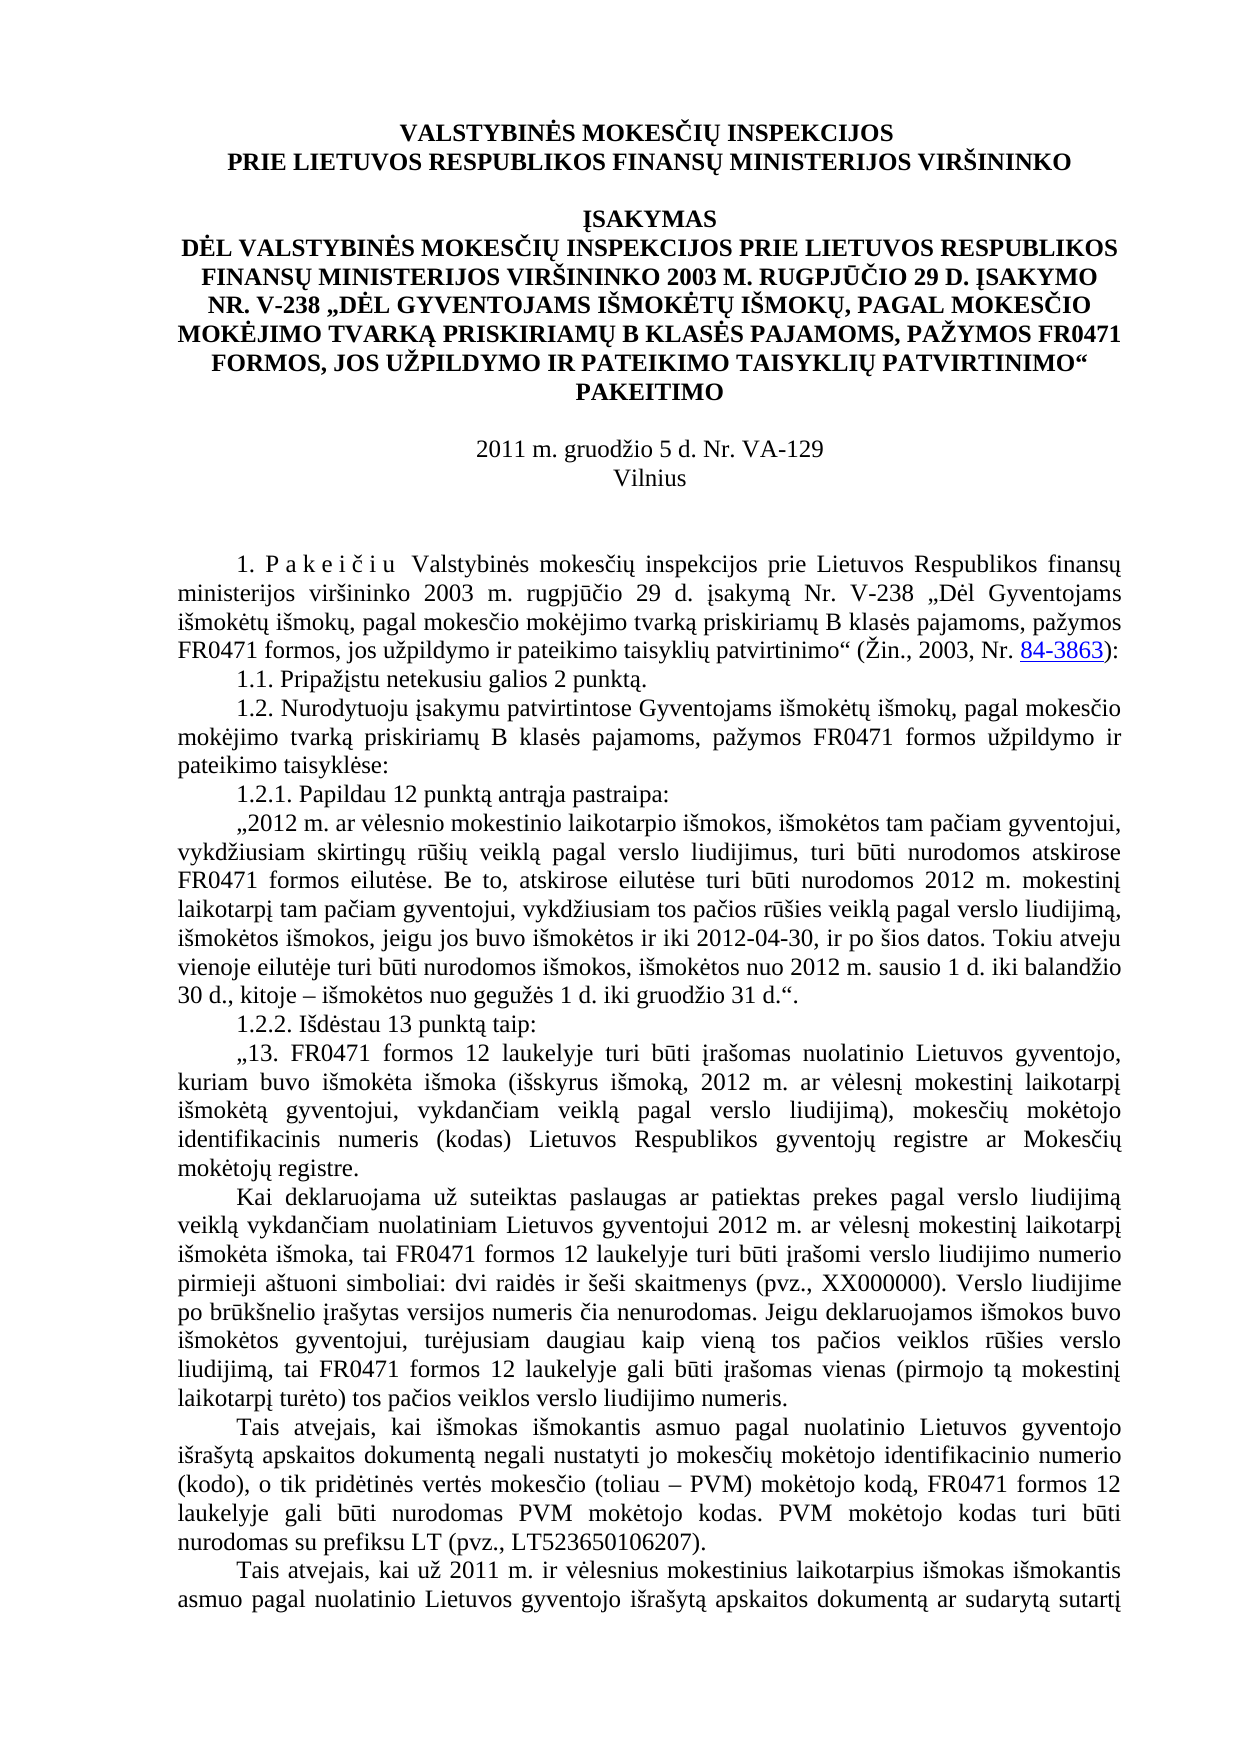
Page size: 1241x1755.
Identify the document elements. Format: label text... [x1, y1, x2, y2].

text 1.2. Nurodytuoju įsakymu patvirtintose Gyventojams išmokėtų išmokų, pagal mokesčio mokėjimo tvarką priskiriamų B klasės pajamoms, pažymos FR0471 formos užpildymo ir pateikimo taisyklėse: [177, 693, 1122, 779]
text VALSTYBINĖS MOKESČIŲ INSPEKCIJOS PRIE LIETUVOS RESPUBLIKOS FINANSŲ MINISTERIJOS VIRŠININKO [177, 118, 1122, 176]
text „13. FR0471 formos 12 laukelyje turi būti įrašomas nuolatinio Lietuvos gyventojo, kuriam buvo išmokėta išmoka (išskyrus išmoką, 2012 m. ar vėlesnį mokestinį laikotarpį išmokėtą gyventojui, vykdančiam veiklą pagal verslo liudijimą), mokesčių mokėtojo identifikacinis numeris (kodas) Lietuvos Respublikos gyventojų registre ar Mokesčių mokėtojų registre. [177, 1038, 1122, 1182]
text 2011 m. gruodžio 5 d. Nr. VA-129 [177, 434, 1122, 463]
text 1. Pakeičiu Valstybinės mokesčių inspekcijos prie Lietuvos Respublikos finansų ministerijos viršininko 2003 m. rugpjūčio 29 d. įsakymą Nr. V-238 „Dėl Gyventojams išmokėtų išmokų, pagal mokesčio mokėjimo tvarką priskiriamų B klasės pajamoms, pažymos FR0471 formos, jos užpildymo ir pateikimo taisyklių patvirtinimo“ (Žin., 2003, Nr. 84-3863): [177, 549, 1122, 664]
text Tais atvejais, kai už 2011 m. ir vėlesnius mokestinius laikotarpius išmokas išmokantis asmuo pagal nuolatinio Lietuvos gyventojo išrašytą apskaitos dokumentą ar sudarytą sutartį [177, 1556, 1122, 1613]
text 1.1. Pripažįstu netekusiu galios 2 punktą. [177, 664, 1122, 693]
text 1.2.1. Papildau 12 punktą antrąja pastraipa: [177, 779, 1122, 808]
text ĮSAKYMAS [177, 204, 1122, 233]
text Vilnius [177, 463, 1122, 492]
text 1.2.2. Išdėstau 13 punktą taip: [177, 1009, 1122, 1038]
text Kai deklaruojama už suteiktas paslaugas ar patiektas prekes pagal verslo liudijimą veiklą vykdančiam nuolatiniam Lietuvos gyventojui 2012 m. ar vėlesnį mokestinį laikotarpį išmokėta išmoka, tai FR0471 formos 12 laukelyje turi būti įrašomi verslo liudijimo numerio pirmieji aštuoni simboliai: dvi raidės ir šeši skaitmenys (pvz., XX000000). Verslo liudijime po brūkšnelio įrašytas versijos numeris čia nenurodomas. Jeigu deklaruojamos išmokos buvo išmokėtos gyventojui, turėjusiam daugiau kaip vieną tos pačios veiklos rūšies verslo liudijimą, tai FR0471 formos 12 laukelyje gali būti įrašomas vienas (pirmojo tą mokestinį laikotarpį turėto) tos pačios veiklos verslo liudijimo numeris. [177, 1182, 1122, 1412]
text DĖL VALSTYBINĖS MOKESČIŲ INSPEKCIJOS PRIE LIETUVOS RESPUBLIKOS FINANSŲ MINISTERIJOS VIRŠININKO 2003 m. rugpjūčio 29 d. ĮSAKYMO Nr. V-238 „DĖL GYVENTOJAMS IŠMOKĖTŲ IŠMOKŲ, PAGAL MOKESČIO MOKĖJIMO TVARKĄ PRISKIRIAMŲ B KLASĖS PAJAMOMS, PAŽYMOS FR0471 FORMOS, JOS UŽPILDYMO IR PATEIKIMO TAISYKLIŲ PATVIRTINIMO“ PAKEITIMO [177, 233, 1122, 406]
text „2012 m. ar vėlesnio mokestinio laikotarpio išmokos, išmokėtos tam pačiam gyventojui, vykdžiusiam skirtingų rūšių veiklą pagal verslo liudijimus, turi būti nurodomos atskirose FR0471 formos eilutėse. Be to, atskirose eilutėse turi būti nurodomos 2012 m. mokestinį laikotarpį tam pačiam gyventojui, vykdžiusiam tos pačios rūšies veiklą pagal verslo liudijimą, išmokėtos išmokos, jeigu jos buvo išmokėtos ir iki 2012-04-30, ir po šios datos. Tokiu atveju vienoje eilutėje turi būti nurodomos išmokos, išmokėtos nuo 2012 m. sausio 1 d. iki balandžio 30 d., kitoje – išmokėtos nuo gegužės 1 d. iki gruodžio 31 d.“. [177, 808, 1122, 1009]
text Tais atvejais, kai išmokas išmokantis asmuo pagal nuolatinio Lietuvos gyventojo išrašytą apskaitos dokumentą negali nustatyti jo mokesčių mokėtojo identifikacinio numerio (kodo), o tik pridėtinės vertės mokesčio (toliau – PVM) mokėtojo kodą, FR0471 formos 12 laukelyje gali būti nurodomas PVM mokėtojo kodas. PVM mokėtojo kodas turi būti nurodomas su prefiksu LT (pvz., LT523650106207). [177, 1412, 1122, 1556]
